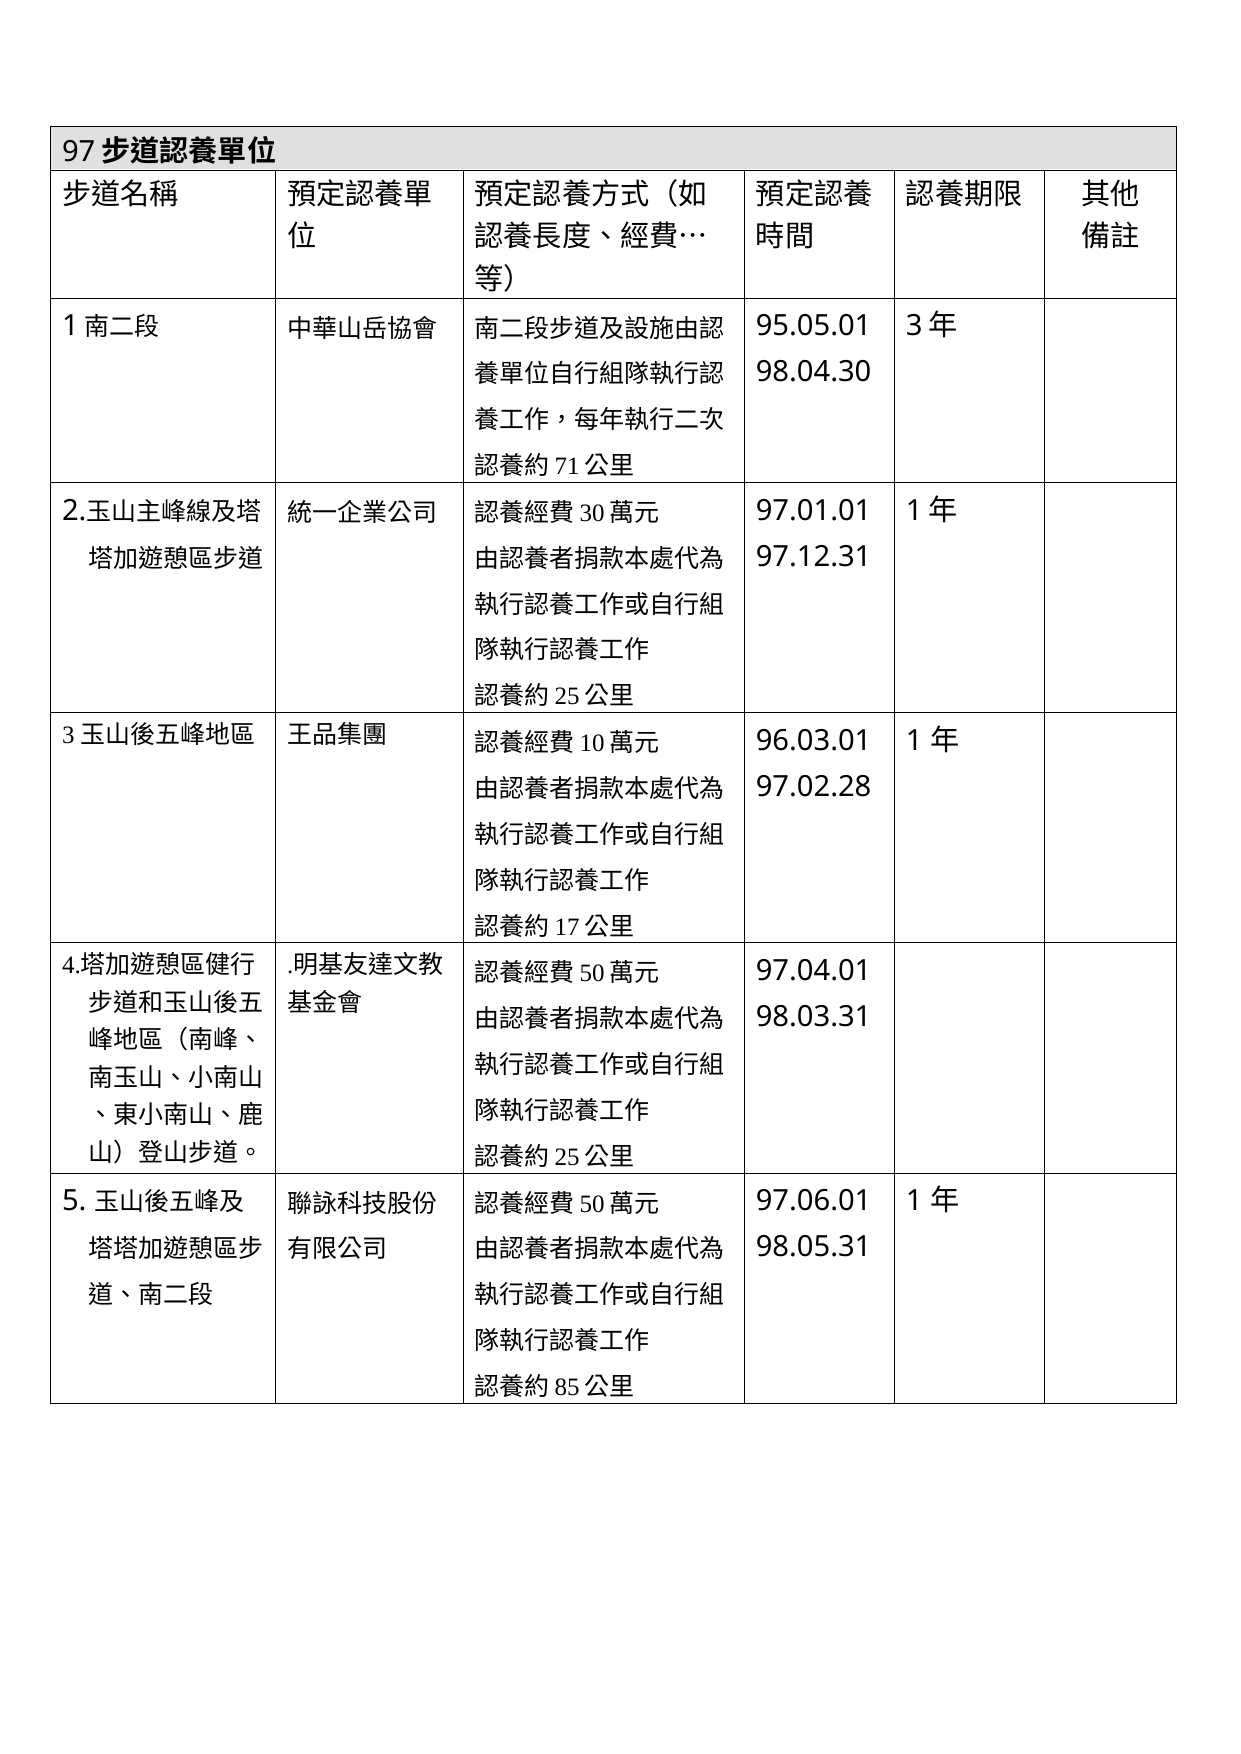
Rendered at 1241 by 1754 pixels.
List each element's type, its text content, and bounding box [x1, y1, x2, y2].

table_cell 認養經費30萬元 由認養者捐款本處代為執行認養工作或自行組隊執行認養工作 認養約25公里 [464, 483, 744, 712]
table_cell .明基友達文教基金會 [276, 943, 463, 1172]
table_cell [1045, 943, 1176, 1172]
table_cell 聯詠科技股份有限公司 [276, 1174, 463, 1403]
table_cell 97.01.01 97.12.31 [745, 483, 894, 712]
table_cell 認養經費50萬元 由認養者捐款本處代為執行認養工作或自行組隊執行認養工作 認養約85公里 [464, 1174, 744, 1403]
table_cell 認養經費50萬元 由認養者捐款本處代為執行認養工作或自行組隊執行認養工作 認養約25公里 [464, 943, 744, 1172]
table_cell 3年 [895, 299, 1044, 482]
table_cell 96.03.01 97.02.28 [745, 713, 894, 942]
table_cell 預定認養單位 [276, 171, 463, 297]
table_cell 預定認養方式（如認養長度、經費…等） [464, 171, 744, 297]
table_cell 南二段步道及設施由認養單位自行組隊執行認養工作，每年執行二次 認養約71公里 [464, 299, 744, 482]
table_cell 1南二段 [51, 299, 275, 482]
table_cell 5. 玉山後五峰及塔塔加遊憩區步道、南二段 [51, 1174, 275, 1403]
table_cell [1045, 483, 1176, 712]
table_cell 2.玉山主峰線及塔塔加遊憩區步道 [51, 483, 275, 712]
table_cell [1045, 299, 1176, 482]
table_cell 97.06.01 98.05.31 [745, 1174, 894, 1403]
table_cell 95.05.01 98.04.30 [745, 299, 894, 482]
table_cell 認養期限 [895, 171, 1044, 297]
table_cell 步道名稱 [51, 171, 275, 297]
table_cell 王品集團 [276, 713, 463, 942]
table_cell 其他 備註 [1045, 171, 1176, 297]
table_cell 1 年 [895, 713, 1044, 942]
table_cell [895, 943, 1044, 1172]
table_cell 統一企業公司 [276, 483, 463, 712]
table_cell 1年 [895, 483, 1044, 712]
table_cell 預定認養時間 [745, 171, 894, 297]
table_cell [1045, 713, 1176, 942]
table_header 97步道認養單位 [51, 127, 1176, 169]
table_cell 3 玉山後五峰地區 [51, 713, 275, 942]
table_cell 認養經費10萬元 由認養者捐款本處代為執行認養工作或自行組隊執行認養工作 認養約17公里 [464, 713, 744, 942]
table_cell [1045, 1174, 1176, 1403]
table_cell 中華山岳協會 [276, 299, 463, 482]
table_cell 4.塔加遊憩區健行步道和玉山後五峰地區（南峰、南玉山、小南山、東小南山、鹿山）登山步道。 [51, 943, 275, 1172]
table_cell 1 年 [895, 1174, 1044, 1403]
table_cell 97.04.01 98.03.31 [745, 943, 894, 1172]
